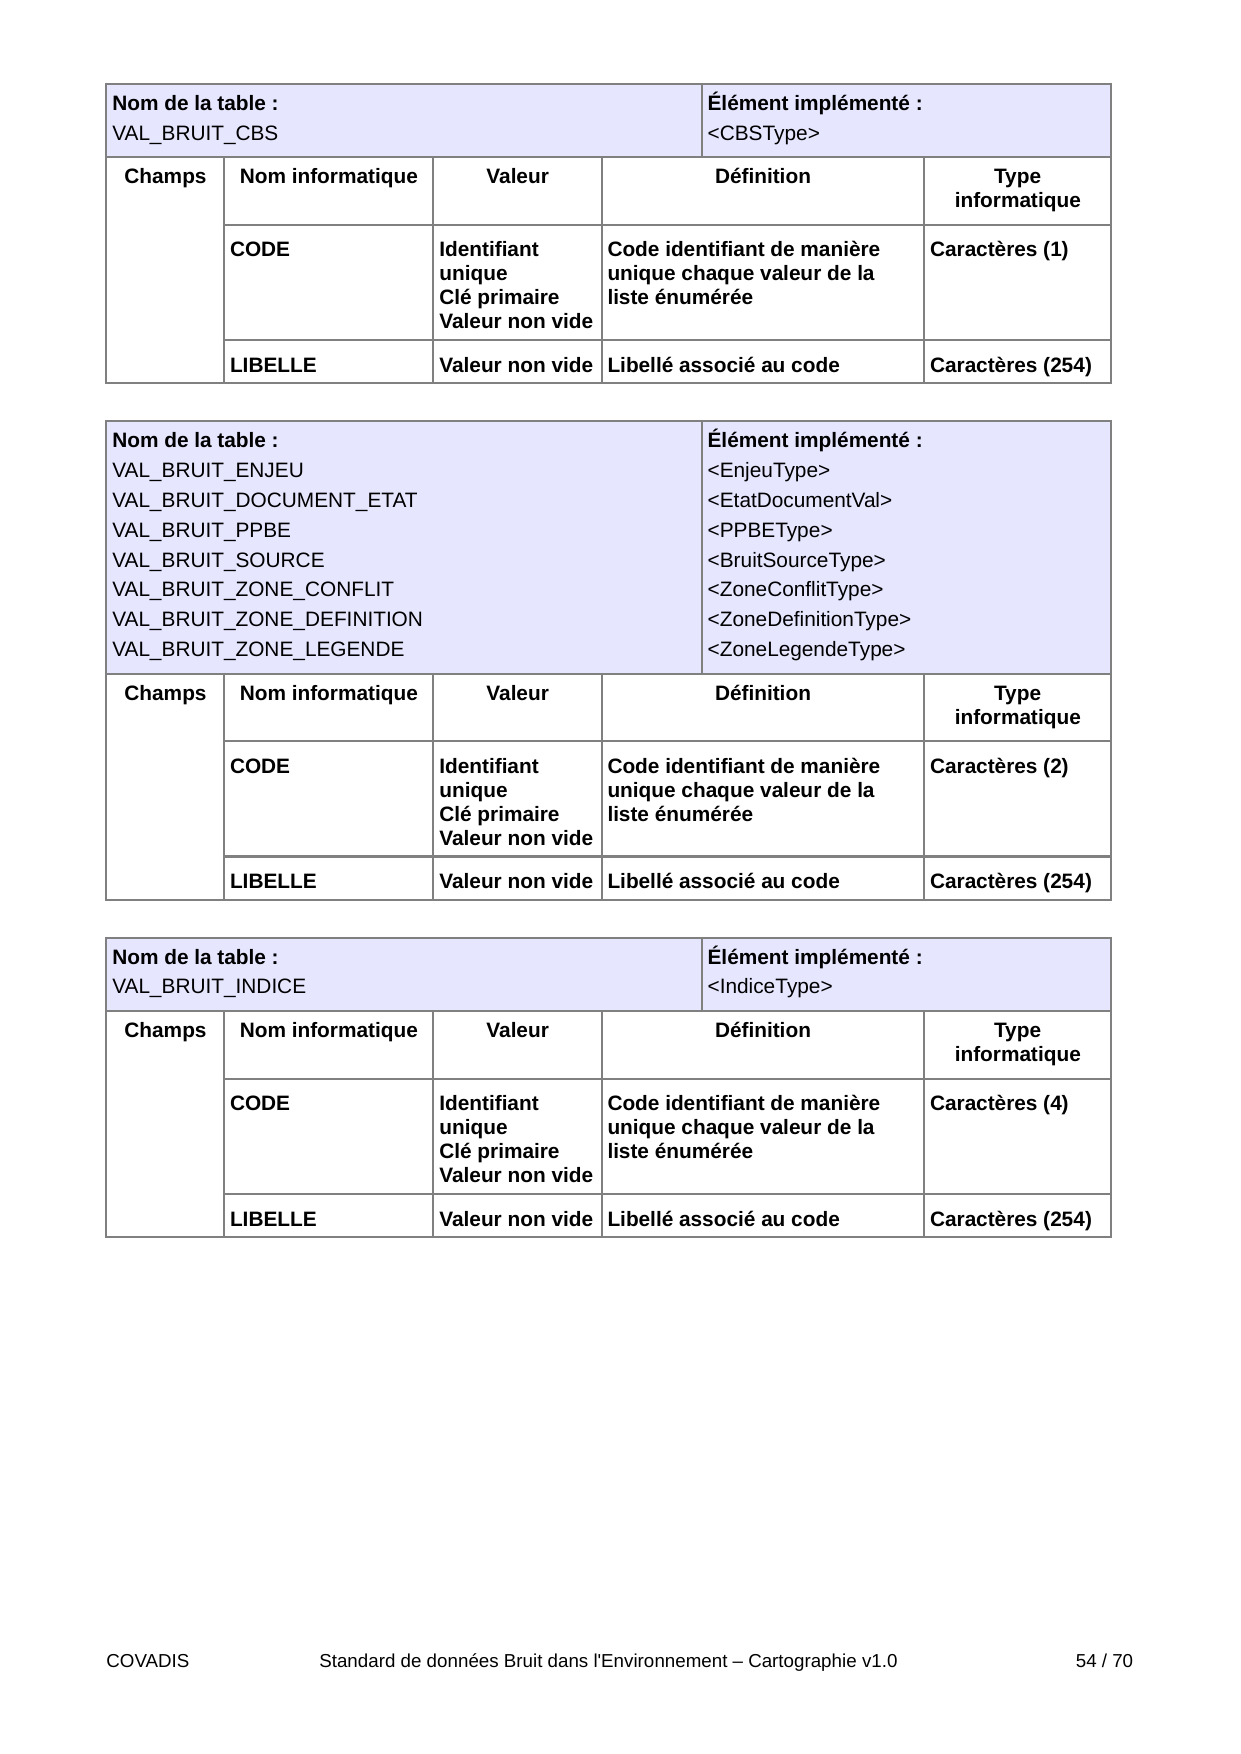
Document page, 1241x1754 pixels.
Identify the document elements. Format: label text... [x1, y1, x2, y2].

table_cell Champs [107, 675, 223, 899]
table_cell Code identifiant de manière unique chaque valeur de la liste énumérée [603, 1080, 923, 1193]
table_cell Type informatique [925, 1012, 1110, 1077]
table_cell Valeur [434, 1012, 601, 1077]
table_cell Valeur non vide [434, 341, 601, 382]
table_cell Caractères (4) [925, 1080, 1110, 1193]
table_cell Nom informatique [225, 1012, 432, 1077]
table_cell Caractères (254) [925, 858, 1110, 899]
table_cell Valeur non vide [434, 1195, 601, 1236]
table_cell Valeur non vide [434, 858, 601, 899]
table_cell Libellé associé au code [603, 858, 923, 899]
table_cell Définition [603, 1012, 923, 1077]
table_cell Valeur [434, 158, 601, 223]
table_header Nom de la table : VAL_BRUIT_ENJEU VAL_BRUIT_DOCUMENT_ETAT VAL_BRUIT_PPBE VAL_BRUIT_SOURCE VAL_BRUIT_ZONE_CONFLIT VAL_BRUIT_ZONE_DEFINITION VAL_BRUIT_ZONE_LEGENDE [107, 422, 701, 673]
table_cell Champs [107, 158, 223, 382]
table_header Élément implémenté : <IndiceType> [703, 939, 1110, 1010]
table_cell Caractères (254) [925, 1195, 1110, 1236]
table_cell Valeur [434, 675, 601, 740]
table_cell Code identifiant de manière unique chaque valeur de la liste énumérée [603, 226, 923, 339]
table_cell Type informatique [925, 158, 1110, 223]
table_cell Nom informatique [225, 675, 432, 740]
table_header Élément implémenté : <EnjeuType> <EtatDocumentVal> <PPBEType> <BruitSourceType> <ZoneConflitType> <ZoneDefinitionType> <ZoneLegendeType> [703, 422, 1110, 673]
table_cell LIBELLE [225, 858, 432, 899]
table_header Nom de la table : VAL_BRUIT_CBS [107, 85, 701, 156]
table_cell Libellé associé au code [603, 1195, 923, 1236]
table_cell Définition [603, 675, 923, 740]
table_cell Définition [603, 158, 923, 223]
table_cell Identifiant unique Clé primaire Valeur non vide [434, 742, 601, 855]
table_header Élément implémenté : <CBSType> [703, 85, 1110, 156]
table_cell CODE [225, 226, 432, 339]
table_cell Type informatique [925, 675, 1110, 740]
table_cell Code identifiant de manière unique chaque valeur de la liste énumérée [603, 742, 923, 855]
table_header Nom de la table : VAL_BRUIT_INDICE [107, 939, 701, 1010]
table_cell Caractères (254) [925, 341, 1110, 382]
table_cell Caractères (2) [925, 742, 1110, 855]
table_cell CODE [225, 1080, 432, 1193]
table_cell Caractères (1) [925, 226, 1110, 339]
table_cell LIBELLE [225, 1195, 432, 1236]
table_cell Champs [107, 1012, 223, 1236]
table_cell LIBELLE [225, 341, 432, 382]
table_cell CODE [225, 742, 432, 855]
table_cell Identifiant unique Clé primaire Valeur non vide [434, 226, 601, 339]
table_cell Libellé associé au code [603, 341, 923, 382]
table_cell Nom informatique [225, 158, 432, 223]
table_cell Identifiant unique Clé primaire Valeur non vide [434, 1080, 601, 1193]
